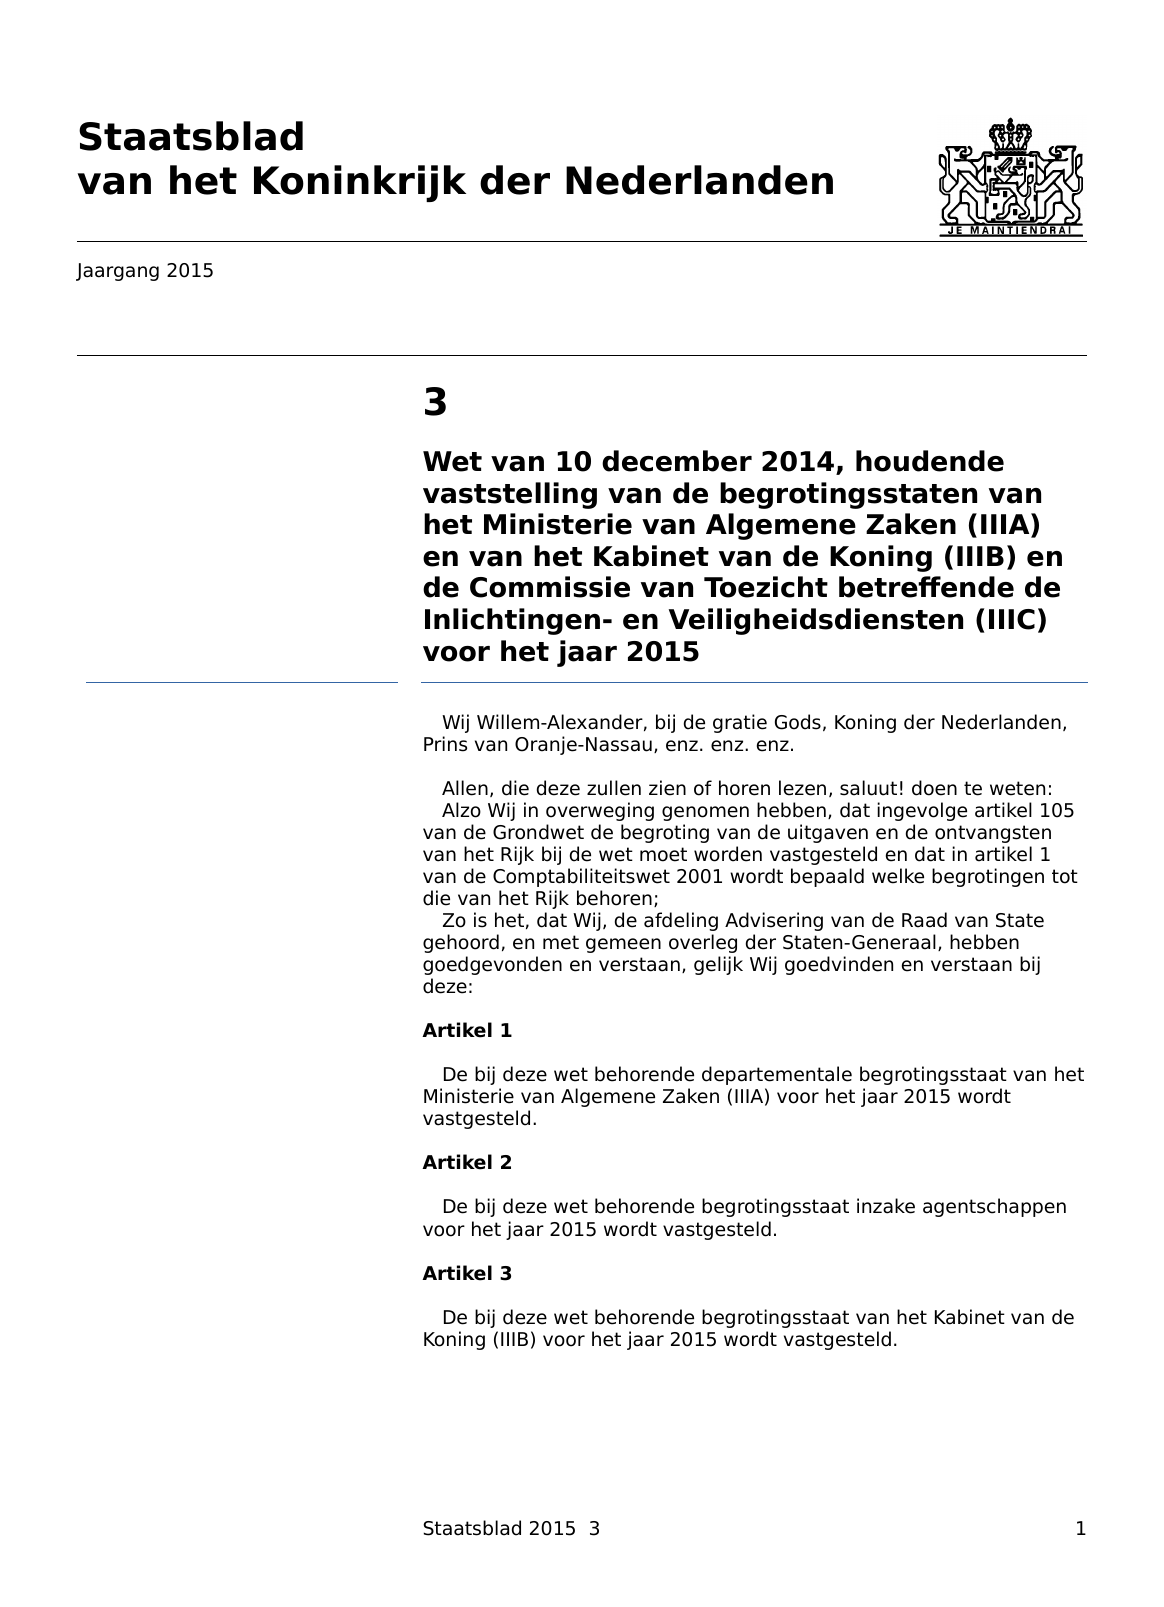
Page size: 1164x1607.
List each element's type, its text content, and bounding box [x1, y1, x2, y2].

subtitle Artikel 2 [422, 1152, 1087, 1174]
text Wet van 10 december 2014, houdende vaststelling van de begrotingsstaten van het Ministerie van Algemene Zaken (IIIA) en van het Kabinet van de Koning (IIIB) en de Commissie van Toezicht betreffende de Inlichtingen- en Veiligheidsdiensten (IIIC) voor het jaar 2015 [422, 447, 1087, 667]
text De bij deze wet behorende begrotingsstaat inzake agentschappen voor het jaar 2015 wordt vastgesteld. [422, 1196, 1087, 1240]
picture [936, 115, 1087, 240]
subtitle Artikel 1 [422, 1020, 1087, 1042]
subtitle Artikel 3 [422, 1263, 1087, 1284]
text De bij deze wet behorende departementale begrotingsstaat van het Ministerie van Algemene Zaken (IIIA) voor het jaar 2015 wordt vastgesteld. [422, 1064, 1087, 1130]
text De bij deze wet behorende begrotingsstaat van het Kabinet van de Koning (IIIB) voor het jaar 2015 wordt vastgesteld. [422, 1307, 1087, 1351]
text Allen, die deze zullen zien of horen lezen, saluut! doen te weten: [422, 778, 1087, 800]
table_header Staatsblad van het Koninkrijk der Nederlanden [77, 100, 886, 241]
text Alzo Wij in overweging genomen hebben, dat ingevolge artikel 105 van de Grondwet de begroting van de uitgaven en de ontvangsten van het Rijk bij de wet moet worden vastgesteld en dat in artikel 1 van de Comptabiliteitswet 2001 wordt bepaald welke begrotingen tot die van het Rijk behoren; [422, 800, 1087, 910]
text Zo is het, dat Wij, de afdeling Advisering van de Raad van State gehoord, en met gemeen overleg der Staten-Generaal, hebben goedgevonden en verstaan, gelijk Wij goedvinden en verstaan bij deze: [422, 910, 1087, 998]
table_header [886, 100, 1087, 241]
text Wij Willem-Alexander, bij de gratie Gods, Koning der Nederlanden, Prins van Oranje-Nassau, enz. enz. enz. [422, 712, 1087, 756]
subtitle 3 [422, 381, 1087, 424]
table_cell Jaargang 2015 [77, 242, 1087, 355]
